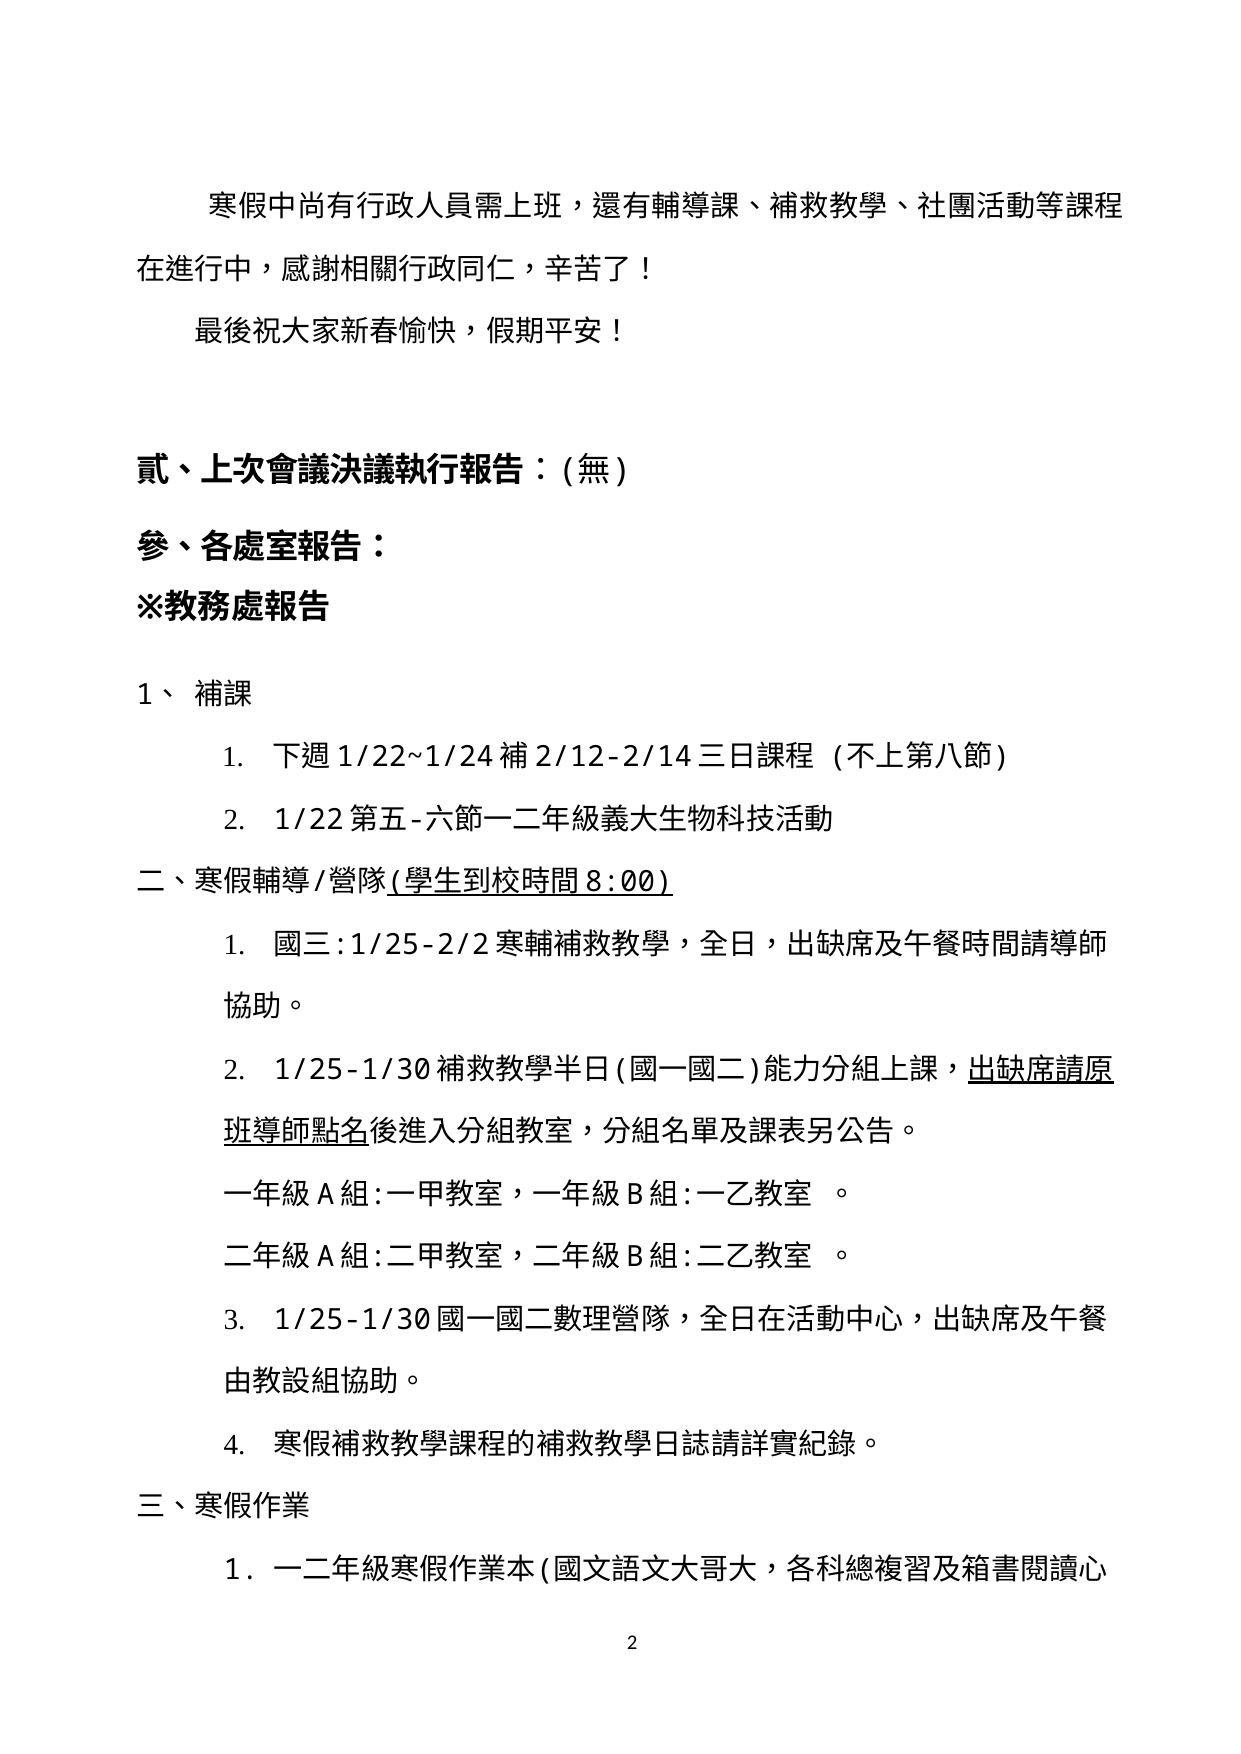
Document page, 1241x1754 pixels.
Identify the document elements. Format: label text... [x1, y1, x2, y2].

list 1/25-1/30國一國二數理營隊，全日在活動中心，出缺席及午餐由教設組協助。 [223, 1275, 1128, 1400]
text 三、寒假作業 [136, 1462, 1128, 1525]
list 國三:1/25-2/2寒輔補救教學，全日，出缺席及午餐時間請導師協助。 [223, 900, 1128, 1025]
text 一年級A組:一甲教室，一年級B組:一乙教室 。 [223, 1150, 1128, 1212]
list 一二年級寒假作業本(國文語文大哥大，各科總複習及箱書閱讀心 [223, 1525, 1128, 1587]
list 下週1/22~1/24補2/12-2/14三日課程 (不上第八節) [222, 712, 1128, 775]
list 1/25-1/30補救教學半日(國一國二)能力分組上課，出缺席請原班導師點名後進入分組教室，分組名單及課表另公告。 [223, 1025, 1128, 1150]
text 貳、上次會議決議執行報告：(無) [136, 426, 1128, 488]
list 寒假補救教學課程的補救教學日誌請詳實紀錄。 [223, 1400, 1128, 1462]
text ※教務處報告 [136, 580, 1128, 628]
text 寒假中尚有行政人員需上班，還有輔導課、補救教學、社團活動等課程在進行中，感謝相關行政同仁，辛苦了！ [136, 162, 1128, 287]
text 最後祝大家新春愉快，假期平安！ [136, 287, 1128, 350]
list 1/22第五-六節一二年級義大生物科技活動 [223, 775, 1128, 837]
text 參、各處室報告： [136, 503, 1128, 565]
text 二、寒假輔導/營隊(學生到校時間8:00) [136, 837, 1128, 900]
list 補課 [136, 650, 1128, 712]
text 二年級A組:二甲教室，二年級B組:二乙教室 。 [223, 1212, 1128, 1275]
